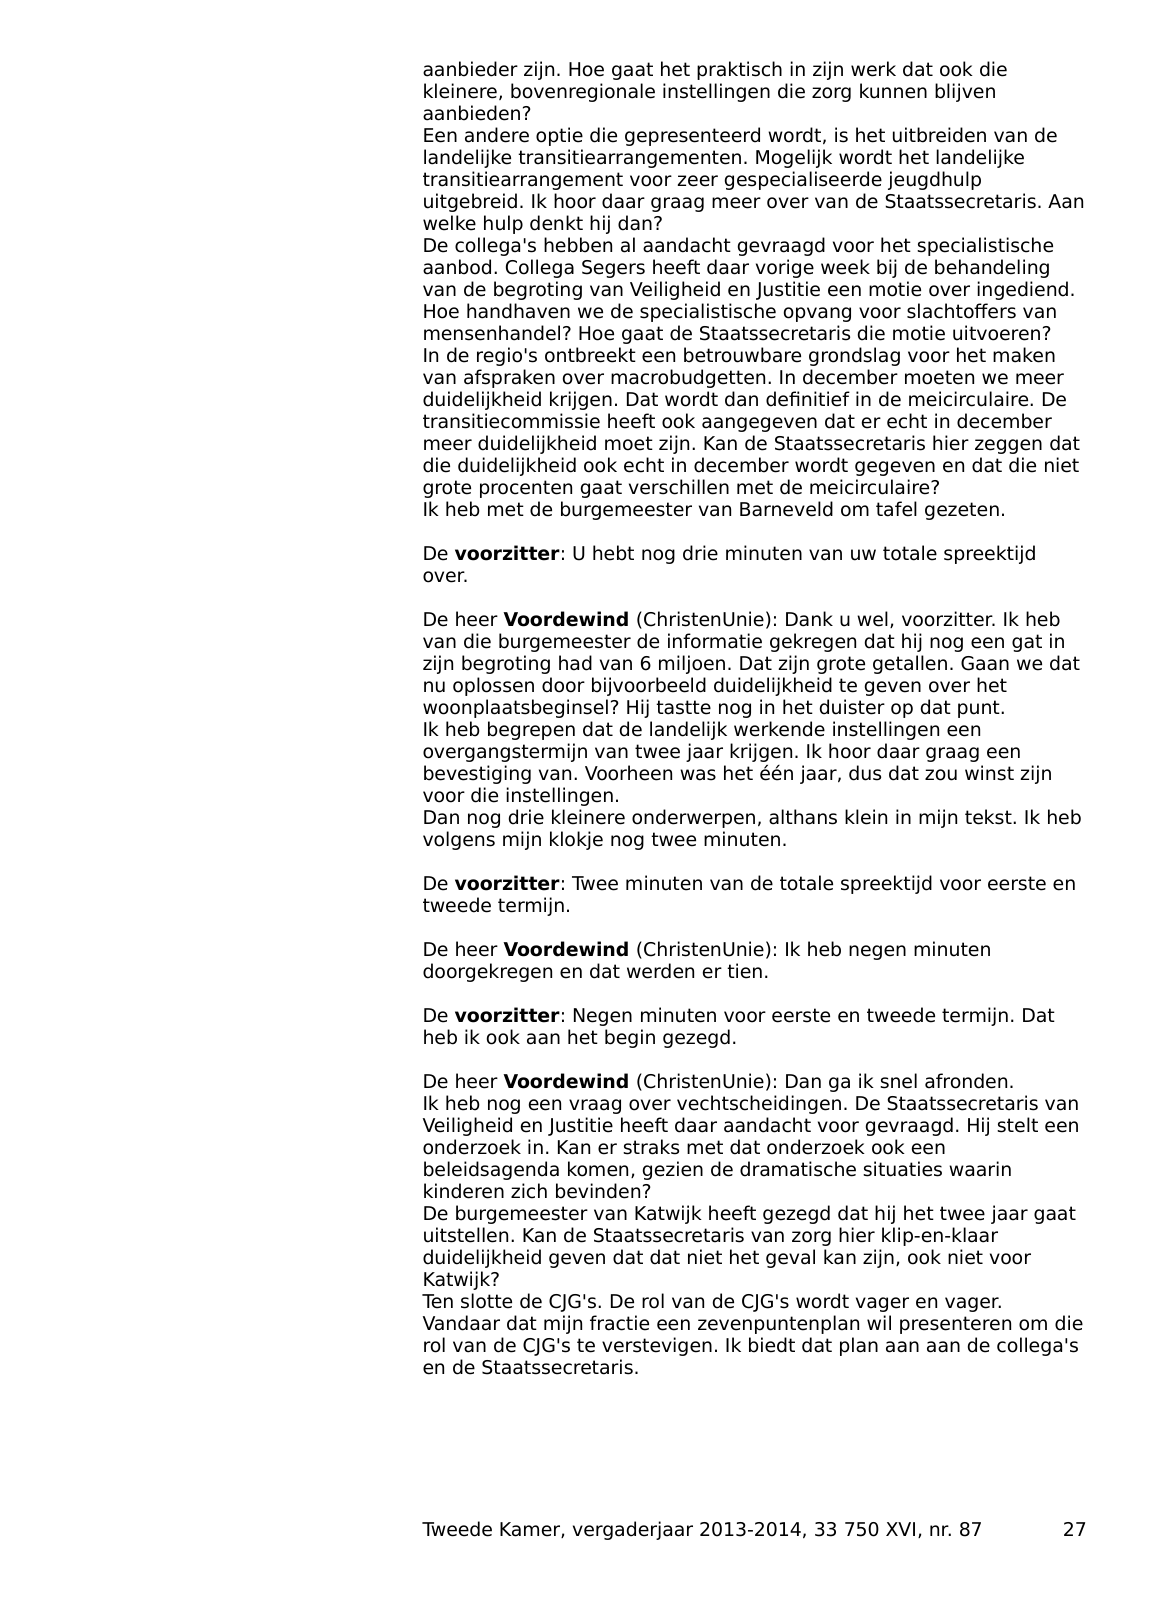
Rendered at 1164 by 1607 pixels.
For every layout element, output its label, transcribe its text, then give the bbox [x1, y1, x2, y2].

text De heer Voordewind (ChristenUnie): Dan ga ik snel afronden. [422, 1071, 1087, 1093]
text Ten slotte de CJG's. De rol van de CJG's wordt vager en vager. Vandaar dat mijn fractie een zevenpuntenplan wil presenteren om die rol van de CJG's te verstevigen. Ik biedt dat plan aan aan de collega's en de Staatssecretaris. [422, 1291, 1087, 1379]
text De voorzitter: Twee minuten van de totale spreektijd voor eerste en tweede termijn. [422, 873, 1087, 917]
text Ik heb begrepen dat de landelijk werkende instellingen een overgangstermijn van twee jaar krijgen. Ik hoor daar graag een bevestiging van. Voorheen was het één jaar, dus dat zou winst zijn voor die instellingen. [422, 719, 1087, 807]
text aanbieder zijn. Hoe gaat het praktisch in zijn werk dat ook die kleinere, bovenregionale instellingen die zorg kunnen blijven aanbieden? [422, 59, 1087, 125]
text In de regio's ontbreekt een betrouwbare grondslag voor het maken van afspraken over macrobudgetten. In december moeten we meer duidelijkheid krijgen. Dat wordt dan definitief in de meicirculaire. De transitiecommissie heeft ook aangegeven dat er echt in december meer duidelijkheid moet zijn. Kan de Staatssecretaris hier zeggen dat die duidelijkheid ook echt in december wordt gegeven en dat die niet grote procenten gaat verschillen met de meicirculaire? [422, 345, 1087, 499]
text De collega's hebben al aandacht gevraagd voor het specialistische aanbod. Collega Segers heeft daar vorige week bij de behandeling van de begroting van Veiligheid en Justitie een motie over ingediend. Hoe handhaven we de specialistische opvang voor slachtoffers van mensenhandel? Hoe gaat de Staatssecretaris die motie uitvoeren? [422, 235, 1087, 345]
text Dan nog drie kleinere onderwerpen, althans klein in mijn tekst. Ik heb volgens mijn klokje nog twee minuten. [422, 807, 1087, 851]
text Een andere optie die gepresenteerd wordt, is het uitbreiden van de landelijke transitiearrangementen. Mogelijk wordt het landelijke transitiearrangement voor zeer gespecialiseerde jeugdhulp uitgebreid. Ik hoor daar graag meer over van de Staatssecretaris. Aan welke hulp denkt hij dan? [422, 125, 1087, 235]
text Ik heb met de burgemeester van Barneveld om tafel gezeten. [422, 499, 1087, 521]
text De heer Voordewind (ChristenUnie): Ik heb negen minuten doorgekregen en dat werden er tien. [422, 939, 1087, 983]
text De burgemeester van Katwijk heeft gezegd dat hij het twee jaar gaat uitstellen. Kan de Staatssecretaris van zorg hier klip-en-klaar duidelijkheid geven dat dat niet het geval kan zijn, ook niet voor Katwijk? [422, 1203, 1087, 1291]
text De voorzitter: U hebt nog drie minuten van uw totale spreektijd over. [422, 543, 1087, 587]
text Ik heb nog een vraag over vechtscheidingen. De Staatssecretaris van Veiligheid en Justitie heeft daar aandacht voor gevraagd. Hij stelt een onderzoek in. Kan er straks met dat onderzoek ook een beleidsagenda komen, gezien de dramatische situaties waarin kinderen zich bevinden? [422, 1093, 1087, 1203]
text De voorzitter: Negen minuten voor eerste en tweede termijn. Dat heb ik ook aan het begin gezegd. [422, 1005, 1087, 1049]
text De heer Voordewind (ChristenUnie): Dank u wel, voorzitter. Ik heb van die burgemeester de informatie gekregen dat hij nog een gat in zijn begroting had van 6 miljoen. Dat zijn grote getallen. Gaan we dat nu oplossen door bijvoorbeeld duidelijkheid te geven over het woonplaatsbeginsel? Hij tastte nog in het duister op dat punt. [422, 609, 1087, 719]
